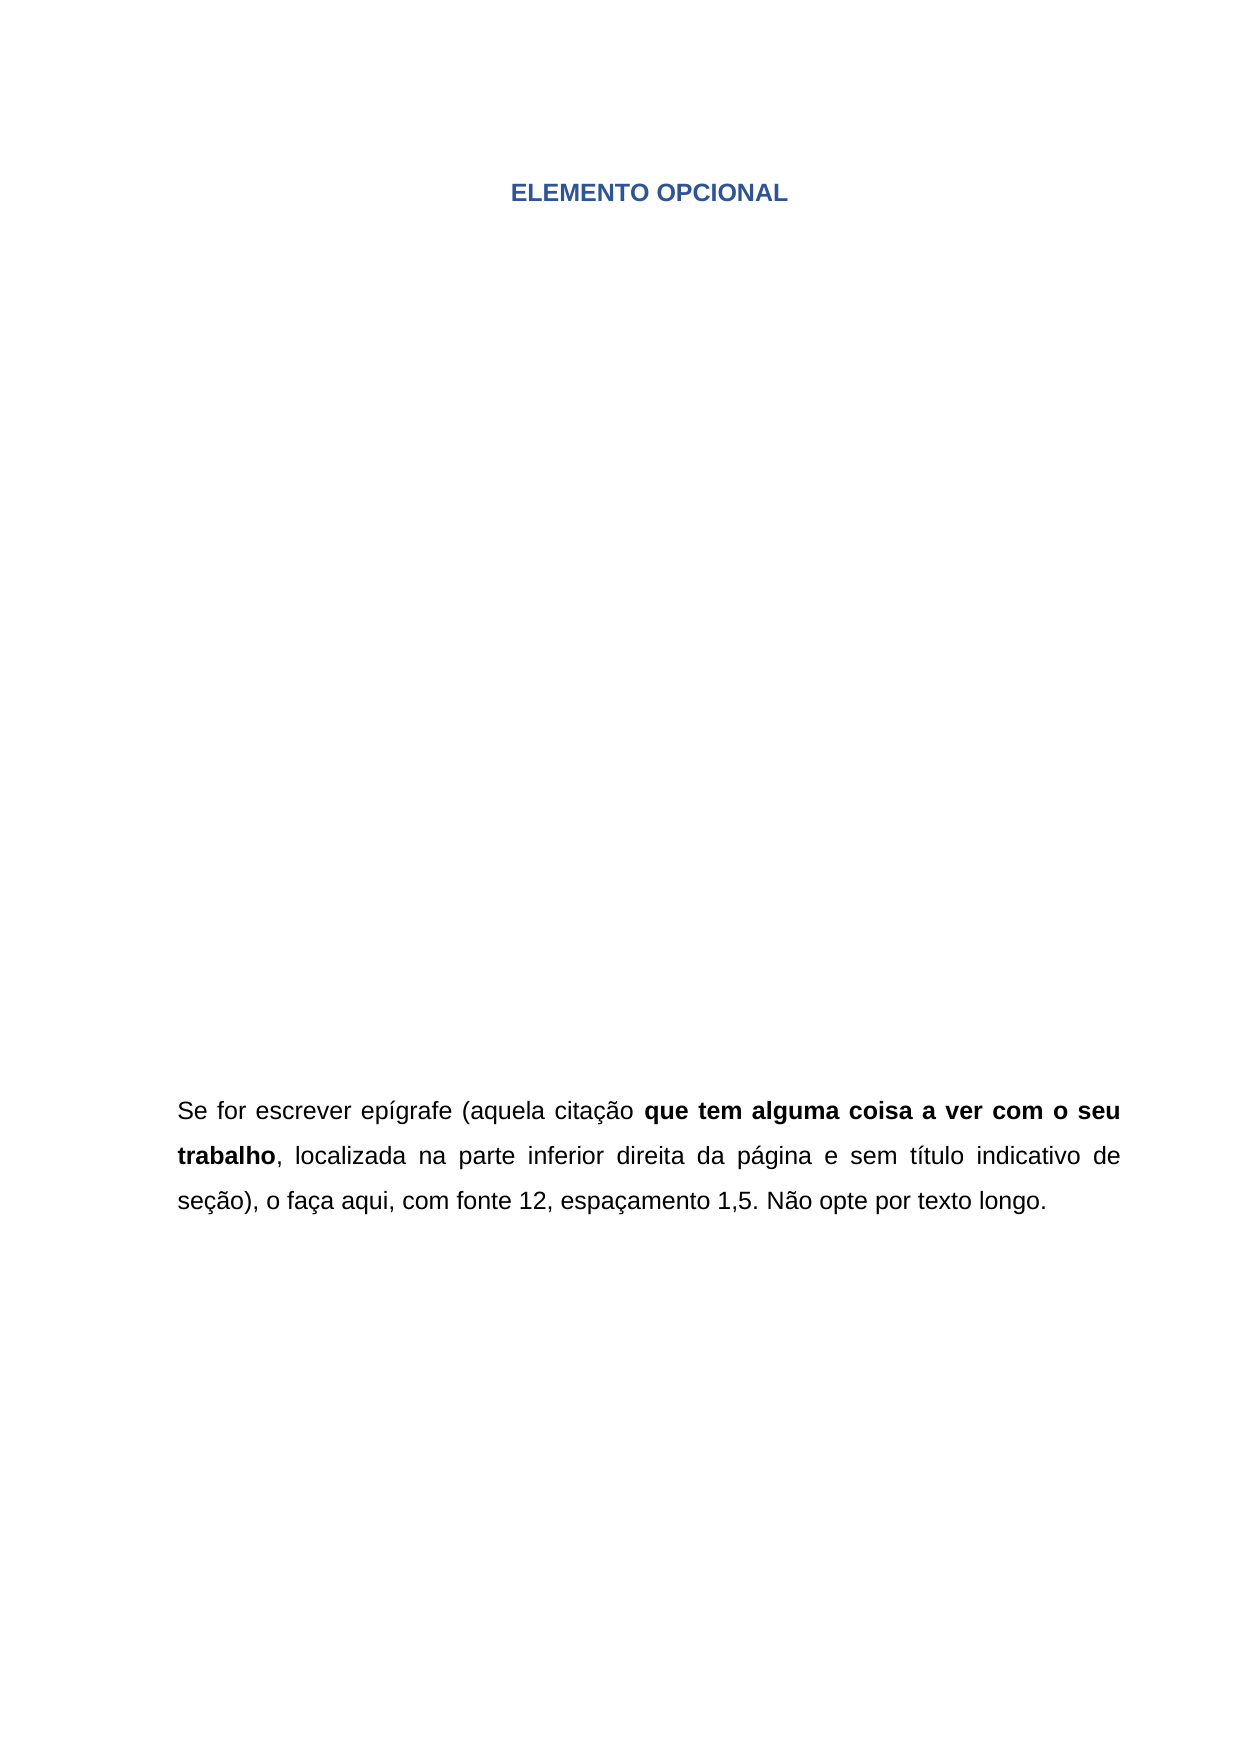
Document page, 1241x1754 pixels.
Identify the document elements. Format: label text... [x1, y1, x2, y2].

subtitle ELEMENTO OPCIONAL [177, 177, 1122, 207]
subtitle Se for escrever epígrafe (aquela citação que tem alguma coisa a ver com o seu trabalho, localizada na parte inferior direita da página e sem título indicativo de seção), o faça aqui, com fonte 12, espaçamento 1,5. Não opte por texto longo. [177, 1095, 1122, 1214]
